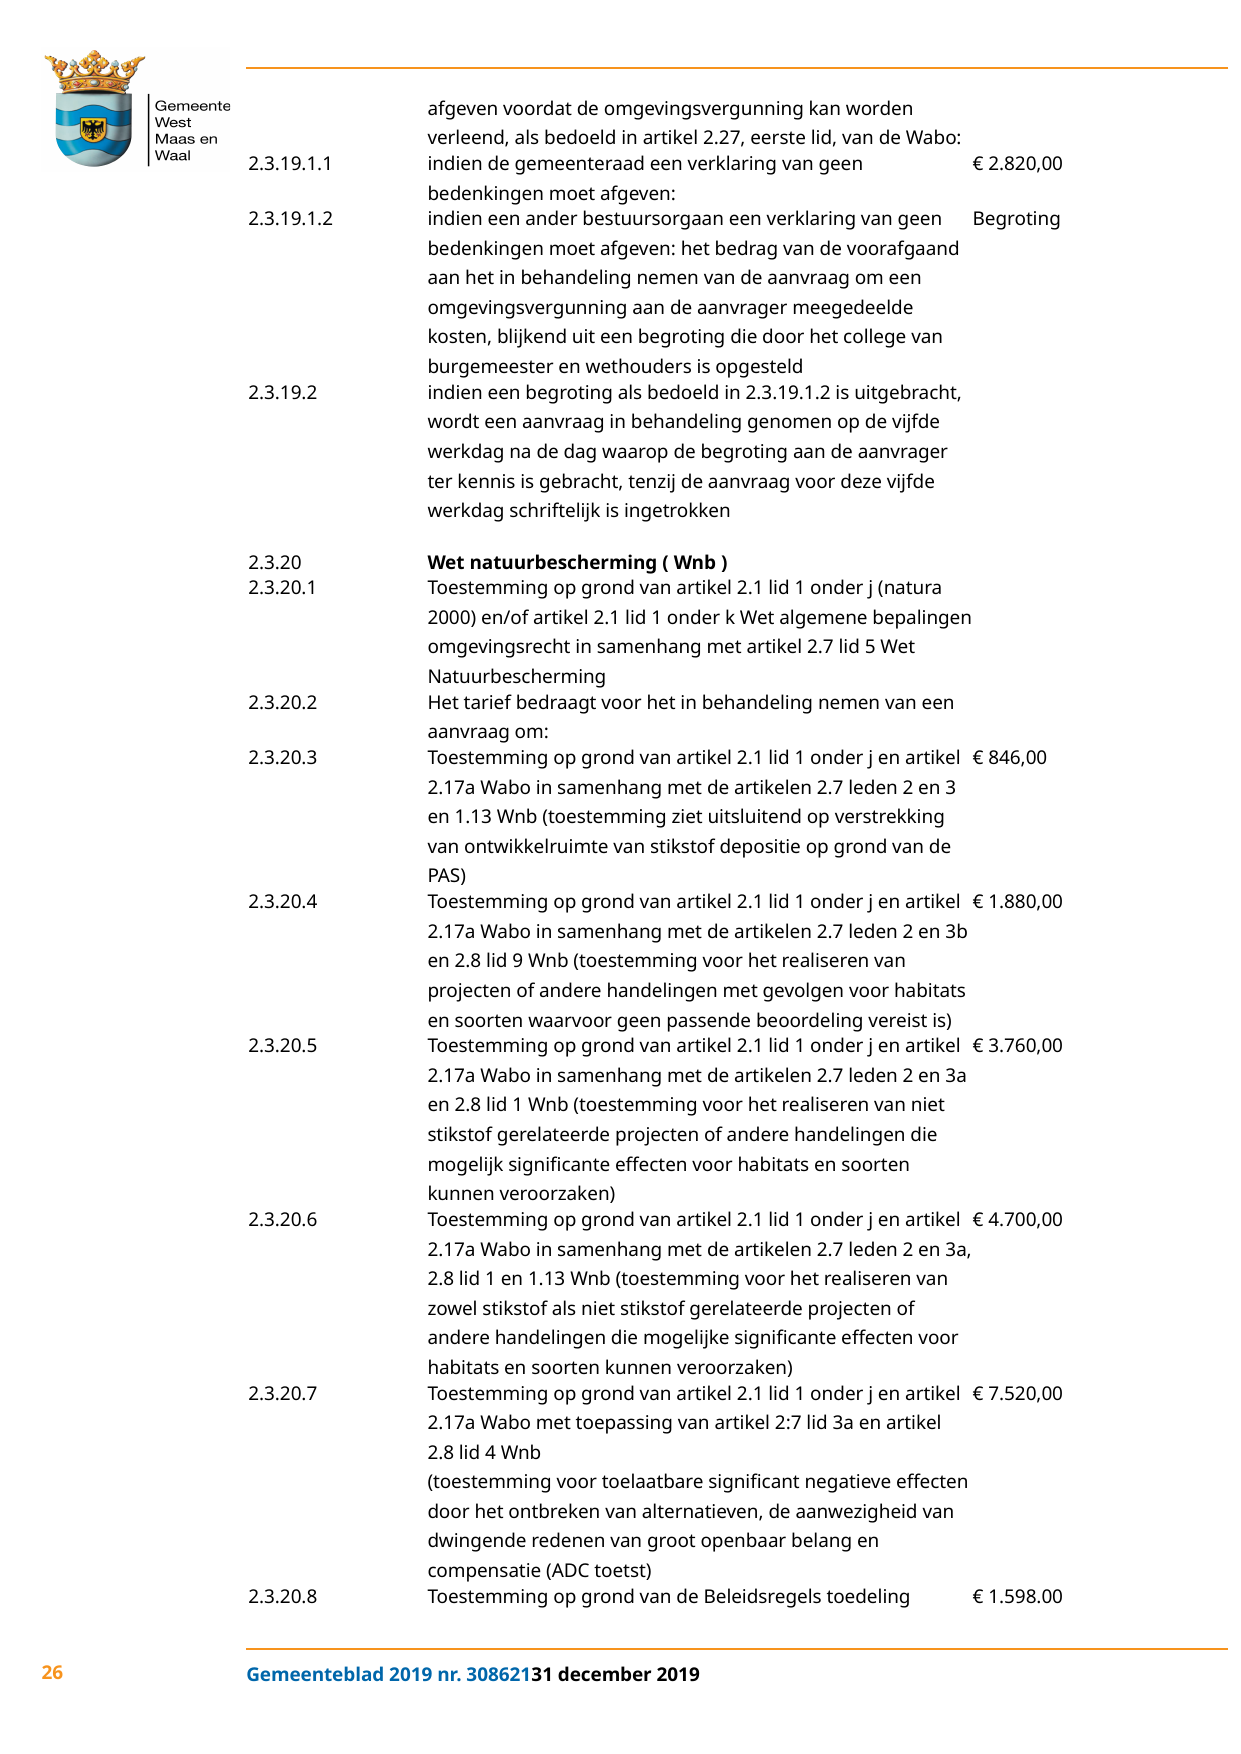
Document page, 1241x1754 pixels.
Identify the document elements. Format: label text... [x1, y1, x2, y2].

table_cell Toestemming op grond van artikel 2.1 lid 1 onder j (natura 2000) en/of artikel 2.1 lid 1 onder k Wet algemene bepalingen omgevingsrecht in samenhang met artikel 2.7 lid 5 Wet Natuurbescherming [427, 575, 972, 689]
table_cell Toestemming op grond van artikel 2.1 lid 1 onder j en artikel 2.17a Wabo in samenhang met de artikelen 2.7 leden 2 en 3a, 2.8 lid 1 en 1.13 Wnb (toestemming voor het realiseren van zowel stikstof als niet stikstof gerelateerde projecten of andere handelingen die mogelijke significante effecten voor habitats en soorten kunnen veroorzaken) [427, 1206, 972, 1380]
table_cell [427, 523, 972, 549]
table_cell € 1.880,00 [973, 889, 1152, 1032]
table_cell € 4.700,00 [973, 1206, 1152, 1380]
table_cell 2.3.19.1.2 [248, 205, 427, 379]
table_cell € 846,00 [973, 744, 1152, 888]
table_cell € 2.820,00 [973, 150, 1152, 205]
table_cell [973, 549, 1152, 574]
table_cell Toestemming op grond van artikel 2.1 lid 1 onder j en artikel 2.17a Wabo in samenhang met de artikelen 2.7 leden 2 en 3a en 2.8 lid 1 Wnb (toestemming voor het realiseren van niet stikstof gerelateerde projecten of andere handelingen die mogelijk significante effecten voor habitats en soorten kunnen veroorzaken) [427, 1033, 972, 1206]
table_cell 2.3.20.8 [248, 1583, 427, 1609]
table_cell 2.3.20.6 [248, 1206, 427, 1380]
table_cell 2.3.20.2 [248, 689, 427, 744]
table_cell [248, 523, 427, 549]
table_cell indien de gemeenteraad een verklaring van geen bedenkingen moet afgeven: [427, 150, 972, 205]
table_cell 2.3.19.2 [248, 379, 427, 523]
table_cell Toestemming op grond van artikel 2.1 lid 1 onder j en artikel 2.17a Wabo in samenhang met de artikelen 2.7 leden 2 en 3b en 2.8 lid 9 Wnb (toestemming voor het realiseren van projecten of andere handelingen met gevolgen voor habitats en soorten waarvoor geen passende beoordeling vereist is) [427, 889, 972, 1032]
table_cell 2.3.20.5 [248, 1033, 427, 1206]
table_cell Toestemming op grond van artikel 2.1 lid 1 onder j en artikel 2.17a Wabo met toepassing van artikel 2:7 lid 3a en artikel 2.8 lid 4 Wnb (toestemming voor toelaatbare significant negatieve effecten door het ontbreken van alternatieven, de aanwezigheid van dwingende redenen van groot openbaar belang en compensatie (ADC toetst) [427, 1380, 972, 1583]
table_cell afgeven voordat de omgevingsvergunning kan worden verleend, als bedoeld in artikel 2.27, eerste lid, van de Wabo: [427, 95, 972, 150]
table_cell 2.3.20.4 [248, 889, 427, 1032]
table_cell Toestemming op grond van artikel 2.1 lid 1 onder j en artikel 2.17a Wabo in samenhang met de artikelen 2.7 leden 2 en 3 en 1.13 Wnb (toestemming ziet uitsluitend op verstrekking van ontwikkelruimte van stikstof depositie op grond van de PAS) [427, 744, 972, 888]
table_cell 2.3.20.7 [248, 1380, 427, 1583]
table_cell Het tarief bedraagt voor het in behandeling nemen van een aanvraag om: [427, 689, 972, 744]
table_cell indien een begroting als bedoeld in 2.3.19.1.2 is uitgebracht, wordt een aanvraag in behandeling genomen op de vijfde werkdag na de dag waarop de begroting aan de aanvrager ter kennis is gebracht, tenzij de aanvraag voor deze vijfde werkdag schriftelijk is ingetrokken [427, 379, 972, 523]
table_cell 2.3.19.1.1 [248, 150, 427, 205]
table_cell Wet natuurbescherming ( Wnb ) [427, 549, 972, 574]
table_cell [973, 689, 1152, 744]
table_cell [973, 379, 1152, 523]
table_cell € 7.520,00 [973, 1380, 1152, 1583]
table_cell € 3.760,00 [973, 1033, 1152, 1206]
table_cell [973, 575, 1152, 689]
table_cell [973, 523, 1152, 549]
table_cell [973, 95, 1152, 150]
table_cell 2.3.20.1 [248, 575, 427, 689]
table_cell indien een ander bestuursorgaan een verklaring van geen bedenkingen moet afgeven: het bedrag van de voorafgaand aan het in behandeling nemen van de aanvraag om een omgevingsvergunning aan de aanvrager meegedeelde kosten, blijkend uit een begroting die door het college van burgemeester en wethouders is opgesteld [427, 205, 972, 379]
table_cell [248, 95, 427, 150]
table_cell Toestemming op grond van de Beleidsregels toedeling [427, 1583, 972, 1609]
table_cell Begroting [973, 205, 1152, 379]
table_cell 2.3.20.3 [248, 744, 427, 888]
table_cell € 1.598.00 [973, 1583, 1152, 1609]
table_cell 2.3.20 [248, 549, 427, 574]
picture [41, 47, 231, 172]
